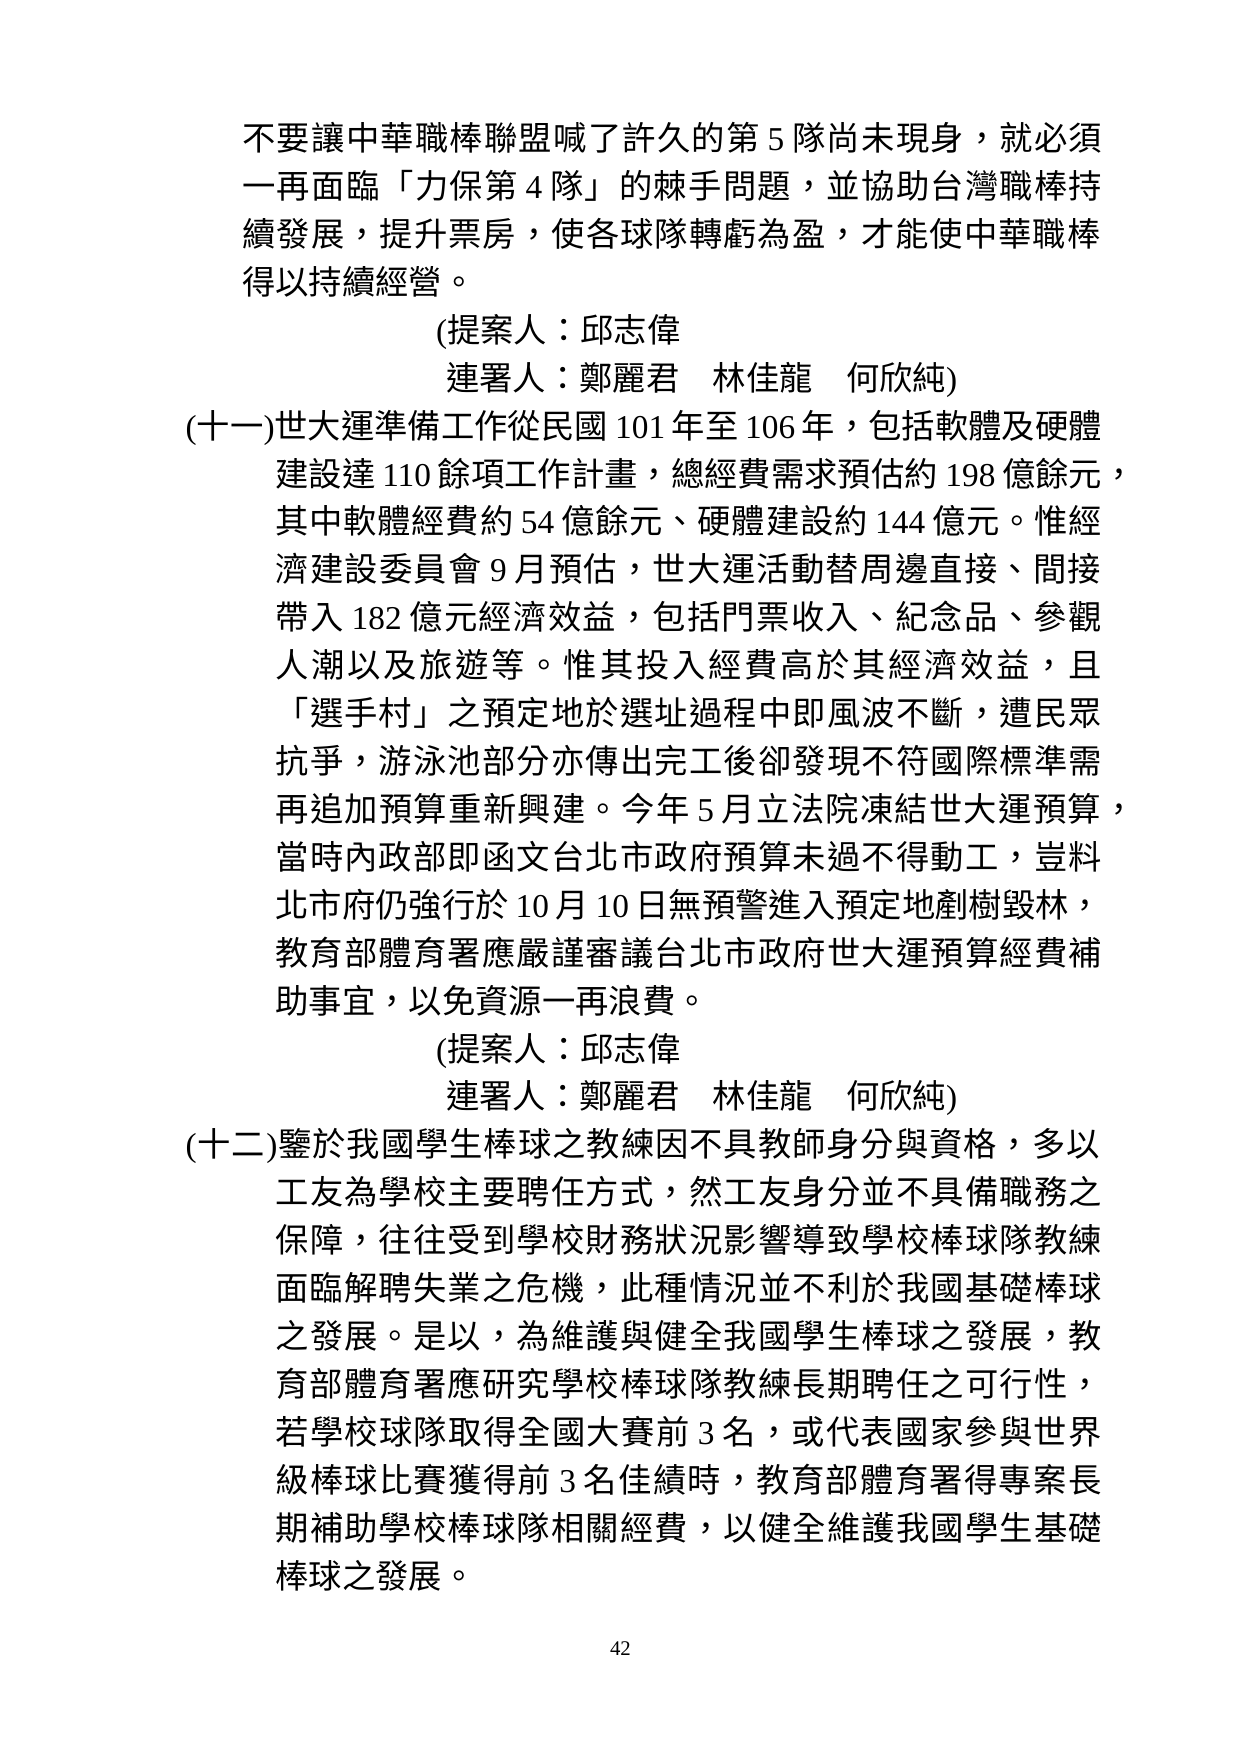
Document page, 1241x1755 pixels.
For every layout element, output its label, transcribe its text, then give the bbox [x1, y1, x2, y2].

text 連署人：鄭麗君 林佳龍 何欣純) [136, 352, 1104, 400]
text (十二)鑒於我國學生棒球之教練因不具教師身分與資格，多以工友為學校主要聘任方式，然工友身分並不具備職務之保障，往往受到學校財務狀況影響導致學校棒球隊教練面臨解聘失業之危機，此種情況並不利於我國基礎棒球之發展。是以，為維護與健全我國學生棒球之發展，教育部體育署應研究學校棒球隊教練長期聘任之可行性，若學校球隊取得全國大賽前3名，或代表國家參與世界級棒球比賽獲得前3名佳績時，教育部體育署得專案長期補助學校棒球隊相關經費，以健全維護我國學生基礎棒球之發展。 [185, 1118, 1102, 1598]
text 連署人：鄭麗君 林佳龍 何欣純) [136, 1071, 1104, 1118]
text (十一)世大運準備工作從民國101年至106年，包括軟體及硬體建設達110餘項工作計畫，總經費需求預估約198億餘元，其中軟體經費約54億餘元、硬體建設約144億元。惟經濟建設委員會9月預估，世大運活動替周邊直接、間接帶入182億元經濟效益，包括門票收入、紀念品、參觀人潮以及旅遊等。惟其投入經費高於其經濟效益，且「選手村」之預定地於選址過程中即風波不斷，遭民眾抗爭，游泳池部分亦傳出完工後卻發現不符國際標準需再追加預算重新興建。今年5月立法院凍結世大運預算，當時內政部即函文台北市政府預算未過不得動工，豈料北市府仍強行於10月10日無預警進入預定地剷樹毀林，教育部體育署應嚴謹審議台北市政府世大運預算經費補助事宜，以免資源一再浪費。 [185, 400, 1102, 1023]
text (提案人：邱志偉 [136, 304, 1104, 352]
text (提案人：邱志偉 [136, 1023, 1104, 1071]
text (十)中華職棒今年已24年，但在多次簽賭風波下嚴重影響票房，2008年每場票房平均為1,922人，到今年3月平均票房為10,609人，但在今年9月平均票房下降為4,274人。今年下半季中華職棒票房與話題性不斷下修，不難看出炒短線的回春漸失效。如今兄弟象球團有意轉手，顯見職棒環境急需全面檢討。不管是球團的經營、行銷，甚至整體賽事的強度，教育部體育署應提出對策，帶領職棒進入穩定狀態，不要讓中華職棒聯盟喊了許久的第5隊尚未現身，就必須一再面臨「力保第4隊」的棘手問題，並協助台灣職棒持續發展，提升票房，使各球隊轉虧為盈，才能使中華職棒得以持續經營。 [185, 112, 1102, 304]
